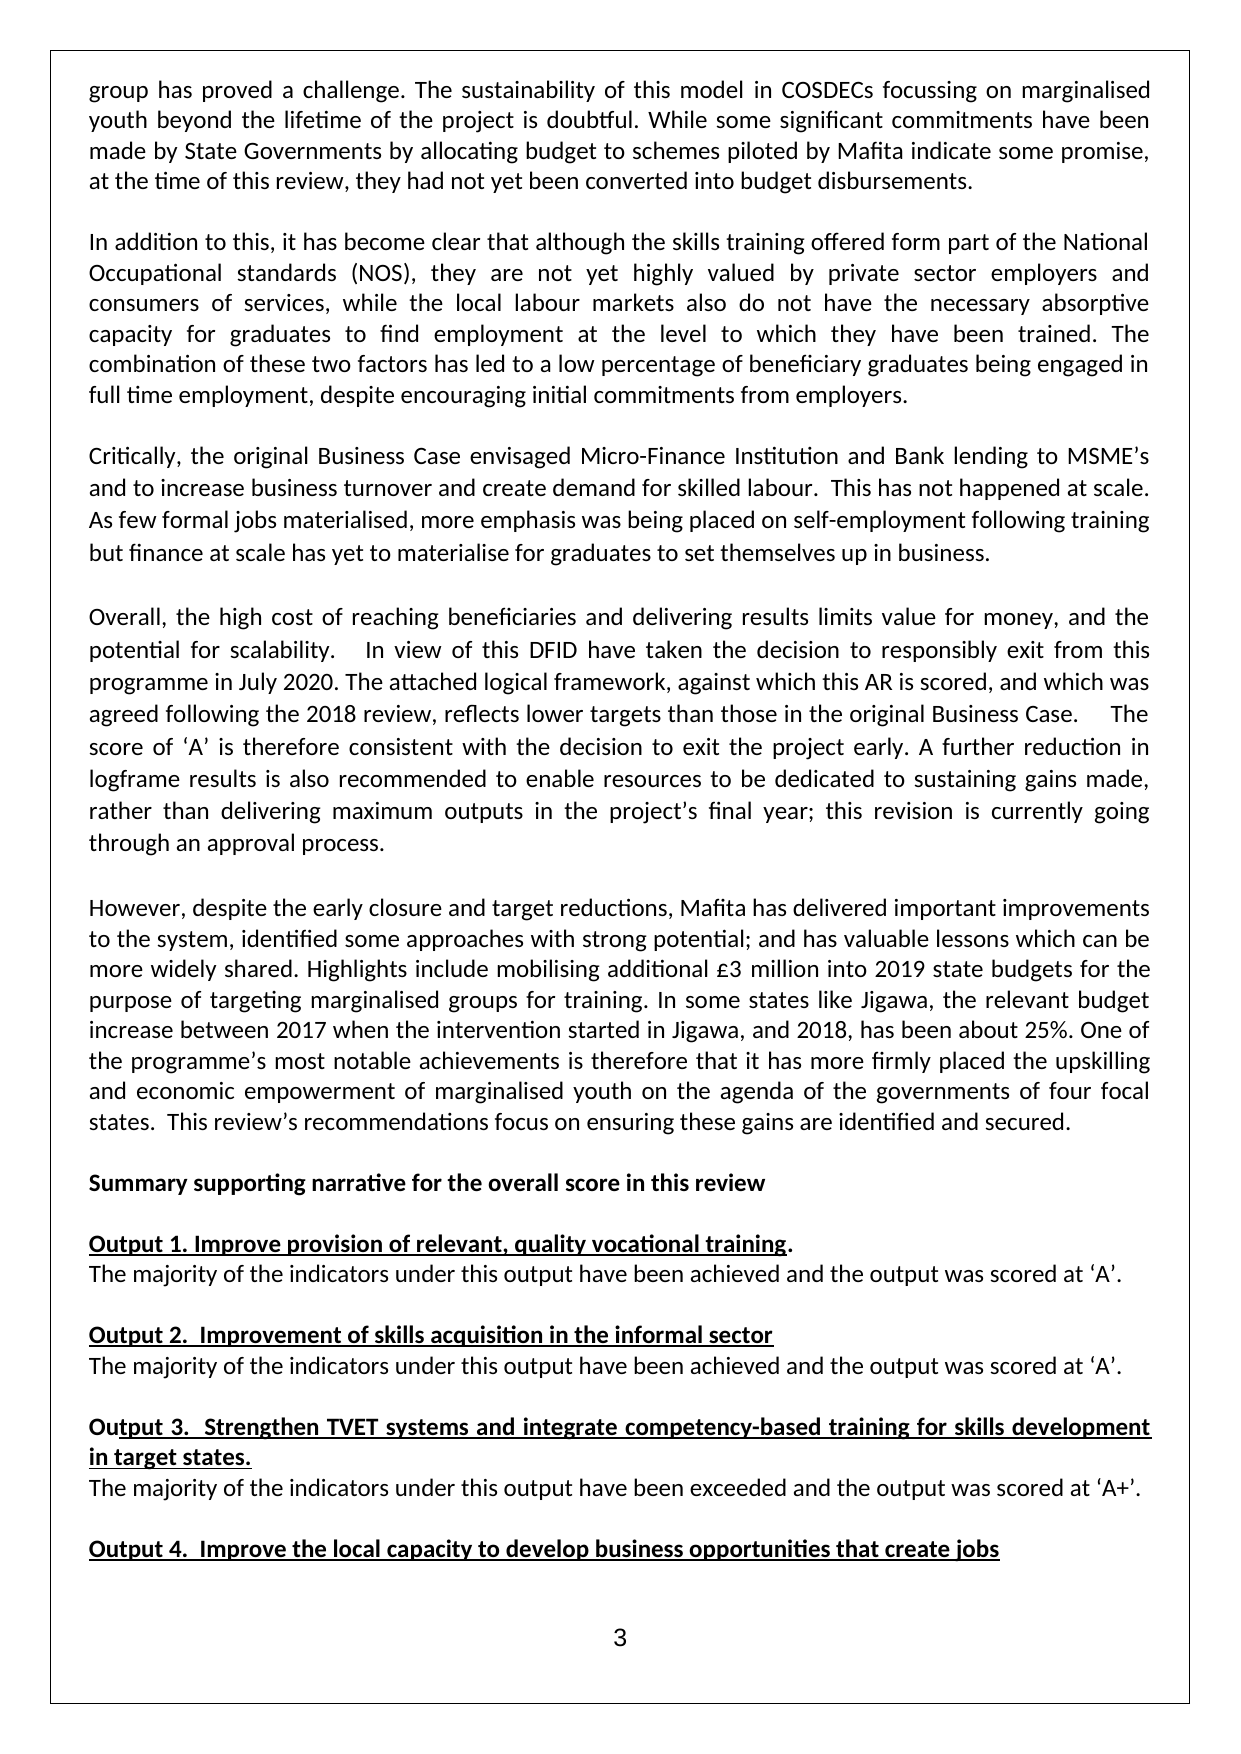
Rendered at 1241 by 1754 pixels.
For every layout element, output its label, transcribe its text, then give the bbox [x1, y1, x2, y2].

text The majority of the indicators under this output have been exceeded and the output was scored at ‘A+’. [89, 1472, 1152, 1503]
text Summary supporting narrative for the overall score in this review [89, 1167, 1152, 1197]
text The majority of the indicators under this output have been achieved and the output was scored at ‘A’. [89, 1350, 1152, 1381]
text group has proved a challenge. The sustainability of this model in COSDECs focussing on marginalised youth beyond the lifetime of the project is doubtful. While some significant commitments have been made by State Governments by allocating budget to schemes piloted by Mafita indicate some promise, at the time of this review, they had not yet been converted into budget disbursements. [89, 74, 1152, 196]
text Output 4. Improve the local capacity to develop business opportunities that create jobs [89, 1533, 1152, 1564]
text In addition to this, it has become clear that although the skills training offered form part of the National Occupational standards (NOS), they are not yet highly valued by private sector employers and consumers of services, while the local labour markets also do not have the necessary absorptive capacity for graduates to find employment at the level to which they have been trained. The combination of these two factors has led to a low percentage of beneficiary graduates being engaged in full time employment, despite encouraging initial commitments from employers. [89, 226, 1152, 409]
text However, despite the early closure and target reductions, Mafita has delivered important improvements to the system, identified some approaches with strong potential; and has valuable lessons which can be more widely shared. Highlights include mobilising additional £3 million into 2019 state budgets for the purpose of targeting marginalised groups for training. In some states like Jigawa, the relevant budget increase between 2017 when the intervention started in Jigawa, and 2018, has been about 25%. One of the programme’s most notable achievements is therefore that it has more firmly placed the upskilling and economic empowerment of marginalised youth on the agenda of the governments of four focal states. This review’s recommendations focus on ensuring these gains are identified and secured. [89, 892, 1152, 1136]
text Critically, the original Business Case envisaged Micro-Finance Institution and Bank lending to MSME’s and to increase business turnover and create demand for skilled labour. This has not happened at scale. As few formal jobs materialised, more emphasis was being placed on self-employment following training but finance at scale has yet to materialise for graduates to set themselves up in business. [89, 440, 1152, 567]
text Overall, the high cost of reaching beneficiaries and delivering results limits value for money, and the potential for scalability. In view of this DFID have taken the decision to responsibly exit from this programme in July 2020. The attached logical framework, against which this AR is scored, and which was agreed following the 2018 review, reflects lower targets than those in the original Business Case. The score of ‘A’ is therefore consistent with the decision to exit the project early. A further reduction in logframe results is also recommended to enable resources to be dedicated to sustaining gains made, rather than delivering maximum outputs in the project’s final year; this revision is currently going through an approval process. [89, 602, 1152, 858]
text Output 3. Strengthen TVET systems and integrate competency-based training for skills development in target states. [89, 1411, 1152, 1472]
text Output 2. Improvement of skills acquisition in the informal sector [89, 1319, 1152, 1350]
text The majority of the indicators under this output have been achieved and the output was scored at ‘A’. [89, 1258, 1152, 1289]
text Output 1. Improve provision of relevant, quality vocational training. [89, 1228, 1152, 1258]
